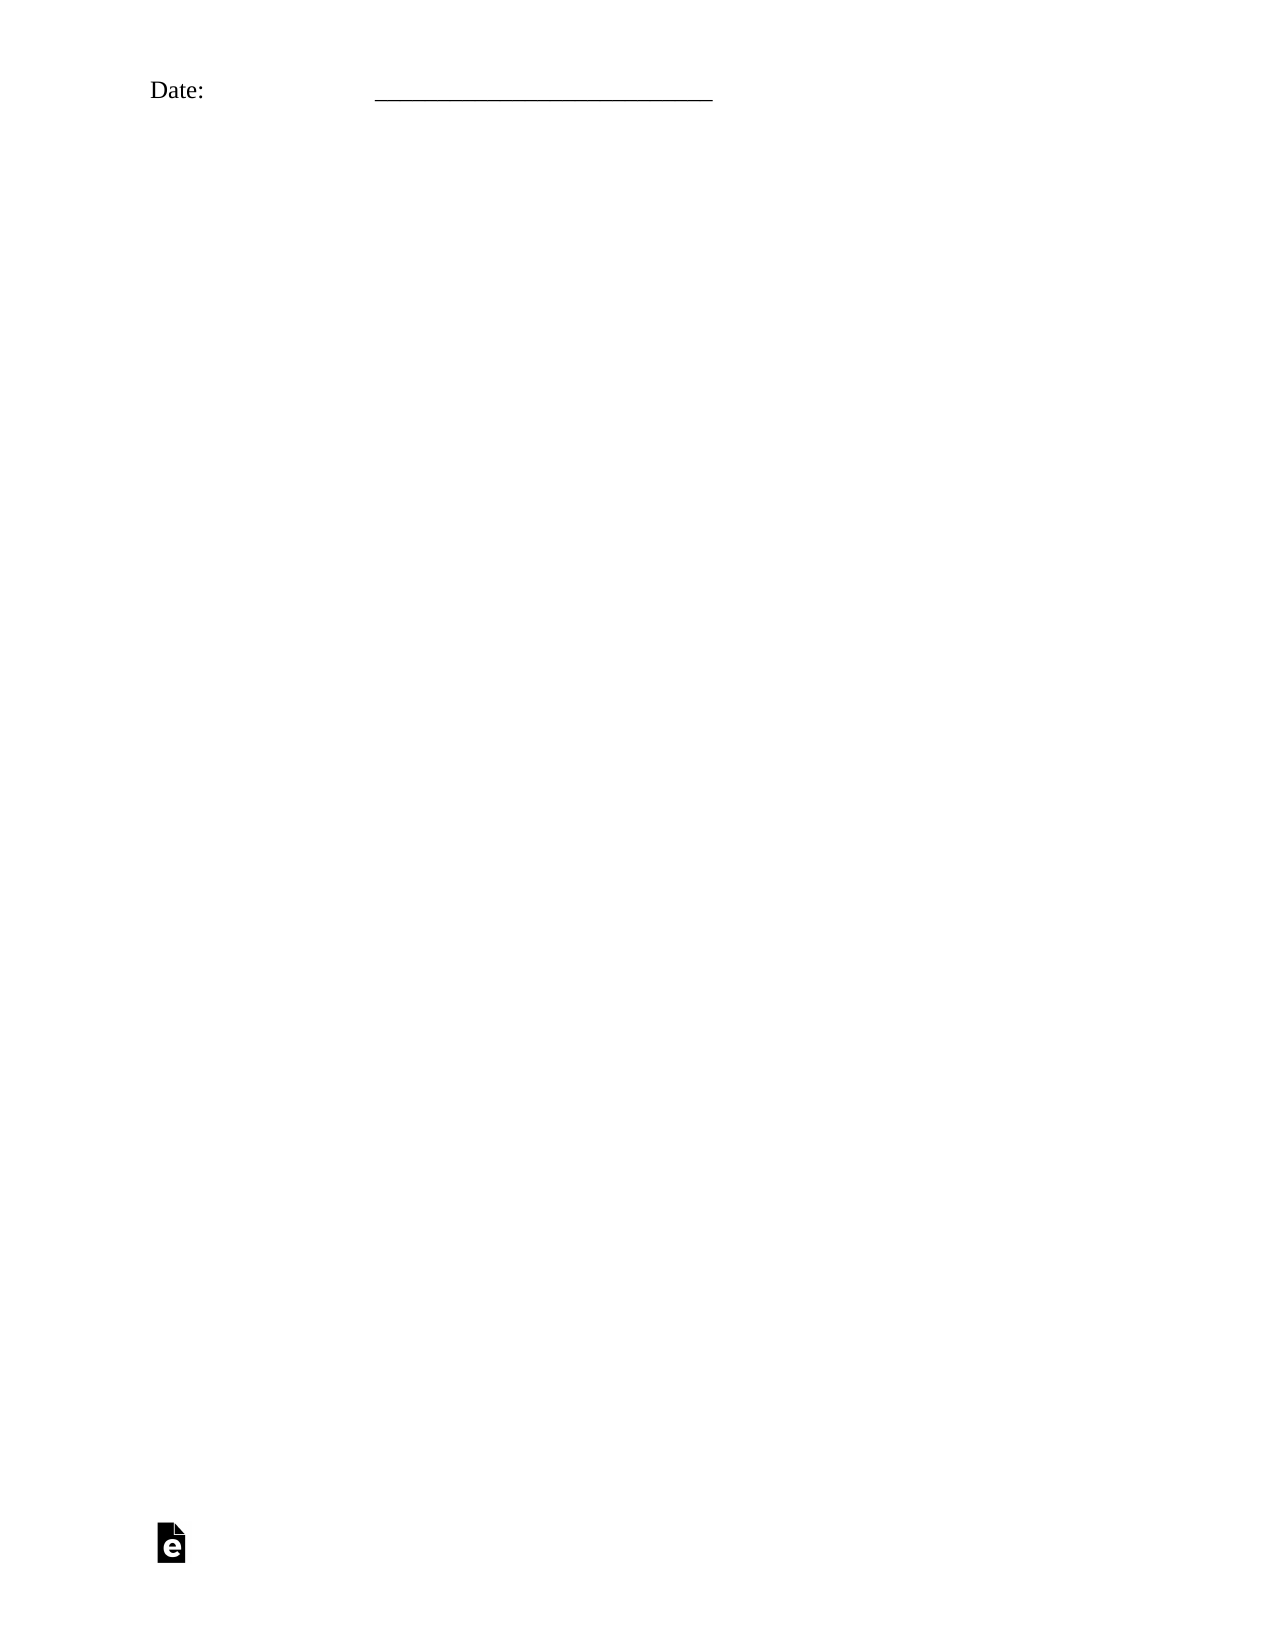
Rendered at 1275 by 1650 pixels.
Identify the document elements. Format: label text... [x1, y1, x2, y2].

text Date: ___________________________ [150, 75, 1125, 104]
